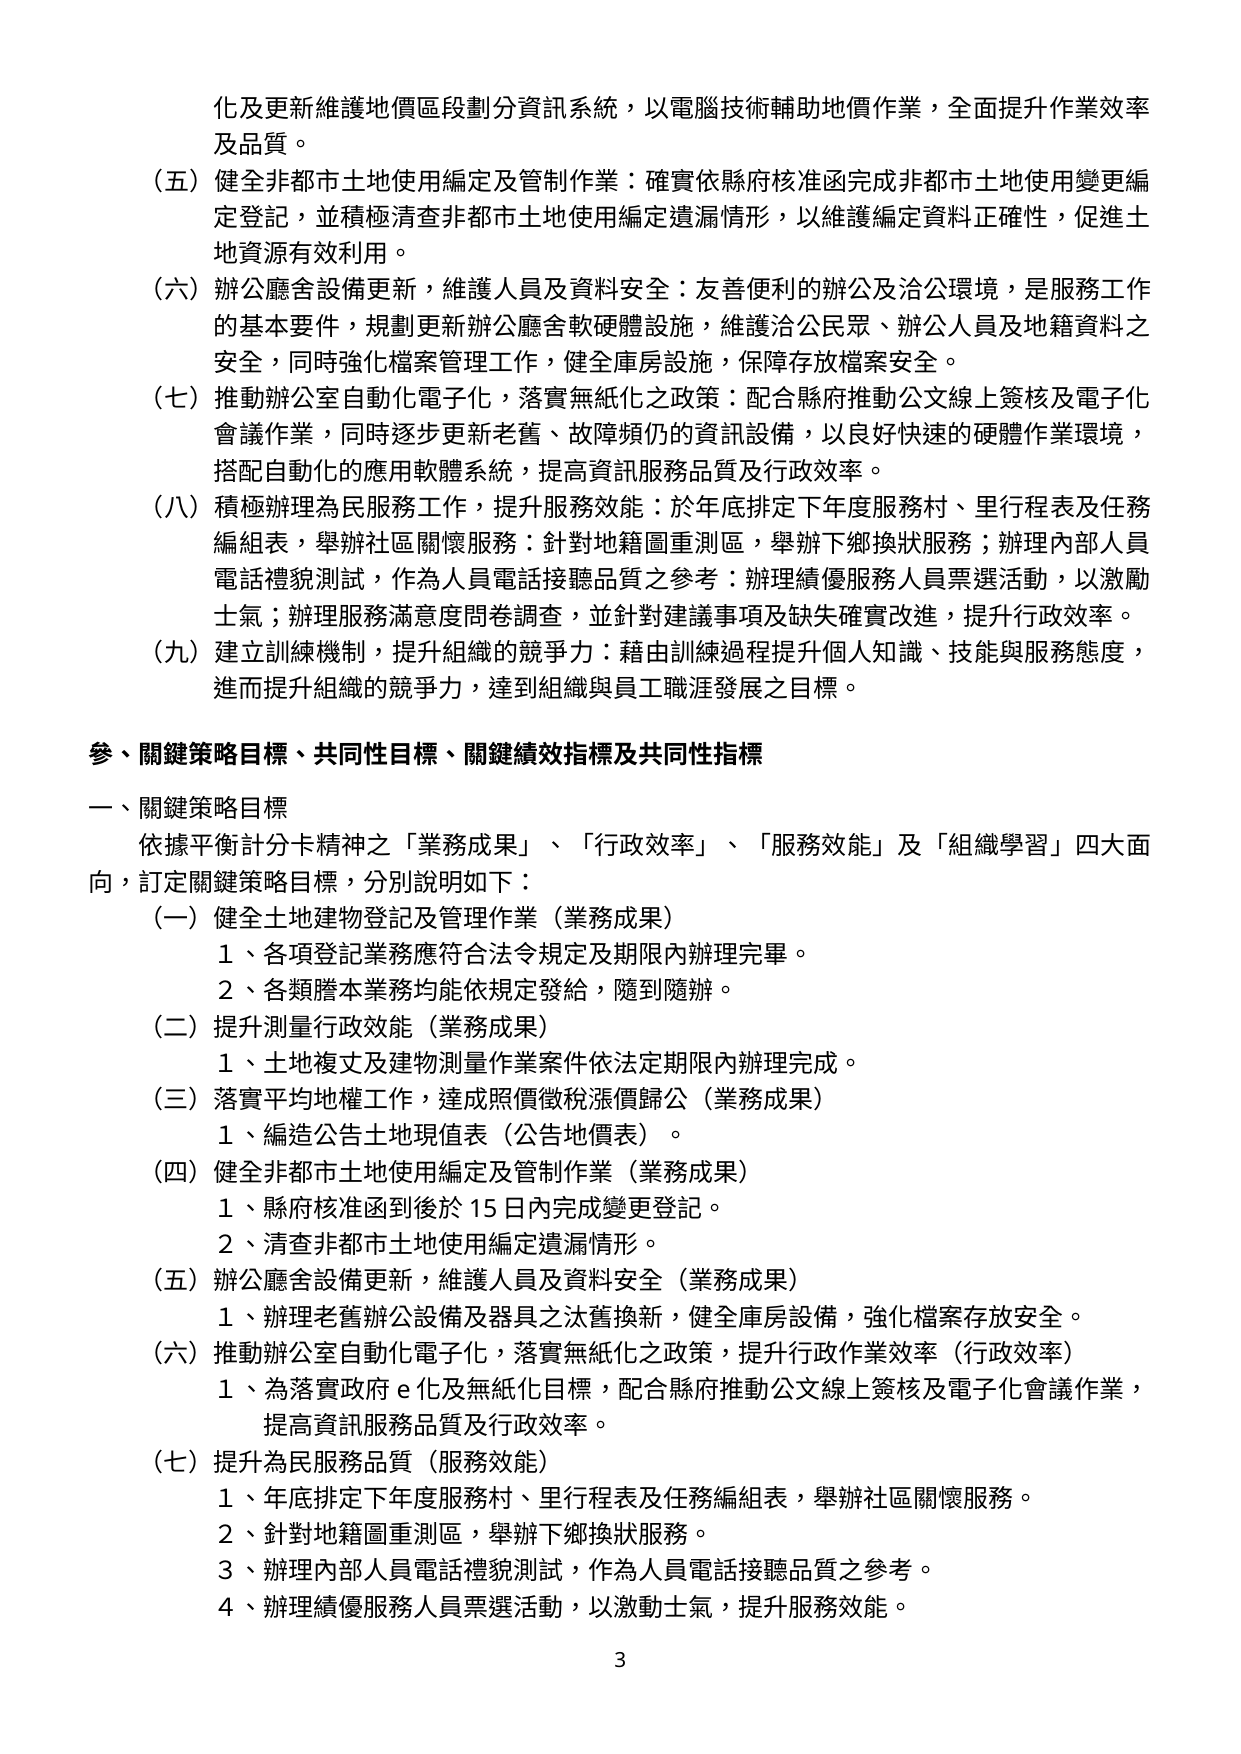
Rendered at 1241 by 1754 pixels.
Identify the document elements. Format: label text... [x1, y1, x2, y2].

text （三）落實平均地權工作，達成照價徵稅漲價歸公（業務成果） [139, 1079, 1152, 1116]
text （一）健全土地建物登記及管理作業（業務成果） [139, 898, 1152, 934]
text １、辦理老舊辦公設備及器具之汰舊換新，健全庫房設備，強化檔案存放安全。 [214, 1297, 1152, 1333]
text ２、各類謄本業務均能依規定發給，隨到隨辦。 [214, 971, 1152, 1007]
text （六）辦公廳舍設備更新，維護人員及資料安全：友善便利的辦公及洽公環境，是服務工作的基本要件，規劃更新辦公廳舍軟硬體設施，維護洽公民眾、辦公人員及地籍資料之安全，同時強化檔案管理工作，健全庫房設施，保障存放檔案安全。 [139, 270, 1152, 379]
text （五）辦公廳舍設備更新，維護人員及資料安全（業務成果） [139, 1261, 1152, 1297]
text 參、關鍵策略目標、共同性目標、關鍵績效指標及共同性指標 [89, 730, 1152, 772]
text （二）提升測量行政效能（業務成果） [139, 1007, 1152, 1043]
text ３、辦理內部人員電話禮貌測試，作為人員電話接聽品質之參考。 [214, 1551, 1152, 1587]
text １、年底排定下年度服務村、里行程表及任務編組表，舉辦社區關懷服務。 [214, 1478, 1152, 1514]
text ４、辦理績優服務人員票選活動，以激動士氣，提升服務效能。 [214, 1587, 1152, 1623]
text １、編造公告土地現值表（公告地價表）。 [214, 1116, 1152, 1152]
text １、為落實政府e化及無紙化目標，配合縣府推動公文線上簽核及電子化會議作業，提高資訊服務品質及行政效率。 [214, 1369, 1152, 1442]
text （七）推動辦公室自動化電子化，落實無紙化之政策：配合縣府推動公文線上簽核及電子化會議作業，同時逐步更新老舊、故障頻仍的資訊設備，以良好快速的硬體作業環境，搭配自動化的應用軟體系統，提高資訊服務品質及行政效率。 [139, 379, 1152, 487]
text 依據平衡計分卡精神之「業務成果」、「行政效率」、「服務效能」及「組織學習」四大面向，訂定關鍵策略目標，分別說明如下： [89, 826, 1152, 898]
text １、各項登記業務應符合法令規定及期限內辦理完畢。 [214, 934, 1152, 971]
text １、土地複丈及建物測量作業案件依法定期限內辦理完成。 [214, 1043, 1152, 1079]
text １、縣府核准函到後於15日內完成變更登記。 [214, 1188, 1152, 1224]
text （八）積極辦理為民服務工作，提升服務效能：於年底排定下年度服務村、里行程表及任務編組表，舉辦社區關懷服務：針對地籍圖重測區，舉辦下鄉換狀服務；辦理內部人員電話禮貌測試，作為人員電話接聽品質之參考：辦理績優服務人員票選活動，以激勵士氣；辦理服務滿意度問卷調查，並針對建議事項及缺失確實改進，提升行政效率。 [139, 487, 1152, 632]
text 一、關鍵策略目標 [89, 784, 1152, 826]
text （五）健全非都市土地使用編定及管制作業：確實依縣府核准函完成非都市土地使用變更編定登記，並積極清查非都市土地使用編定遺漏情形，以維護編定資料正確性，促進土地資源有效利用。 [139, 161, 1152, 270]
text （四）健全非都市土地使用編定及管制作業（業務成果） [139, 1152, 1152, 1188]
text ２、針對地籍圖重測區，舉辦下鄉換狀服務。 [214, 1514, 1152, 1551]
text （六）推動辦公室自動化電子化，落實無紙化之政策，提升行政作業效率（行政效率） [139, 1333, 1152, 1369]
text （七）提升為民服務品質（服務效能） [139, 1442, 1152, 1478]
text ２、清查非都市土地使用編定遺漏情形。 [214, 1224, 1152, 1261]
text （九）建立訓練機制，提升組織的競爭力：藉由訓練過程提升個人知識、技能與服務態度，進而提升組織的競爭力，達到組織與員工職涯發展之目標。 [139, 632, 1152, 705]
text 化及更新維護地價區段劃分資訊系統，以電腦技術輔助地價作業，全面提升作業效率及品質。 [139, 89, 1152, 161]
